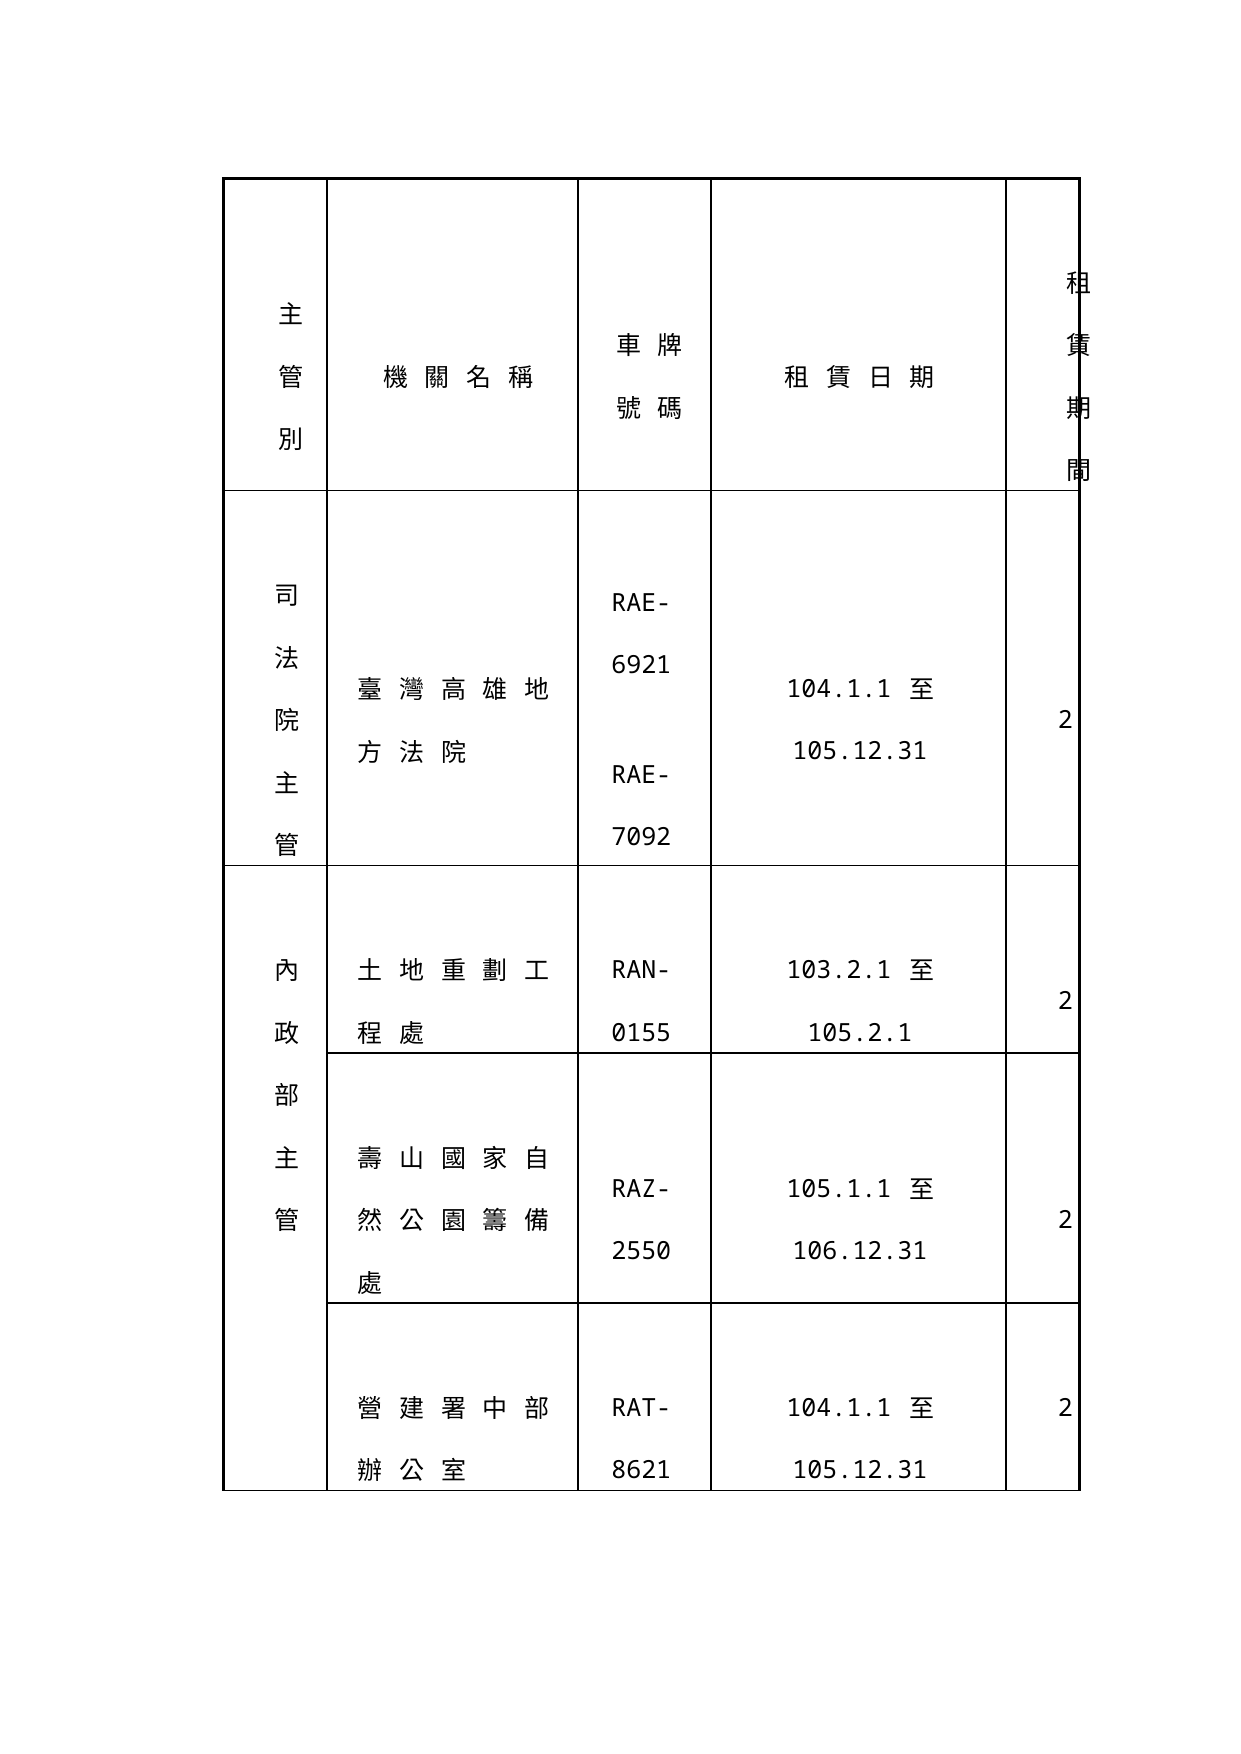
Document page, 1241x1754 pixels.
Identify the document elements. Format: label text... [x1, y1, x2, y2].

table_cell 營建署中部辦公室 [328, 1304, 577, 1490]
table_cell 104.1.1至105.12.31 [712, 1304, 1005, 1490]
table_cell RAE-6921 RAE-7092 [579, 491, 710, 865]
table_cell RAT-8621 [579, 1304, 710, 1490]
table_header 租賃期間 [1007, 180, 1078, 490]
table_cell 土地重劃工程處 [328, 866, 577, 1052]
table_header 車牌號碼 [579, 180, 710, 490]
table_cell RAZ-2550 [579, 1054, 710, 1302]
table_cell 內政部主管 [225, 866, 326, 1490]
table_header 機關名稱 [328, 180, 577, 490]
table_cell 2 [1007, 1304, 1078, 1490]
table_cell 臺灣高雄地方法院 [328, 491, 577, 865]
table_cell 2 [1007, 1054, 1078, 1302]
table_cell 壽山國家自然公園籌備處 [328, 1054, 577, 1302]
table_cell 104.1.1至105.12.31 [712, 491, 1005, 865]
table_header 主管別 [225, 180, 326, 490]
table_cell 2 [1007, 491, 1078, 865]
table_cell 司法院主管 [225, 491, 326, 865]
table_cell 2 [1007, 866, 1078, 1052]
table_header 租賃日期 [712, 180, 1005, 490]
table_cell 103.2.1至105.2.1 [712, 866, 1005, 1052]
table_cell 105.1.1至106.12.31 [712, 1054, 1005, 1302]
table_cell RAN-0155 [579, 866, 710, 1052]
